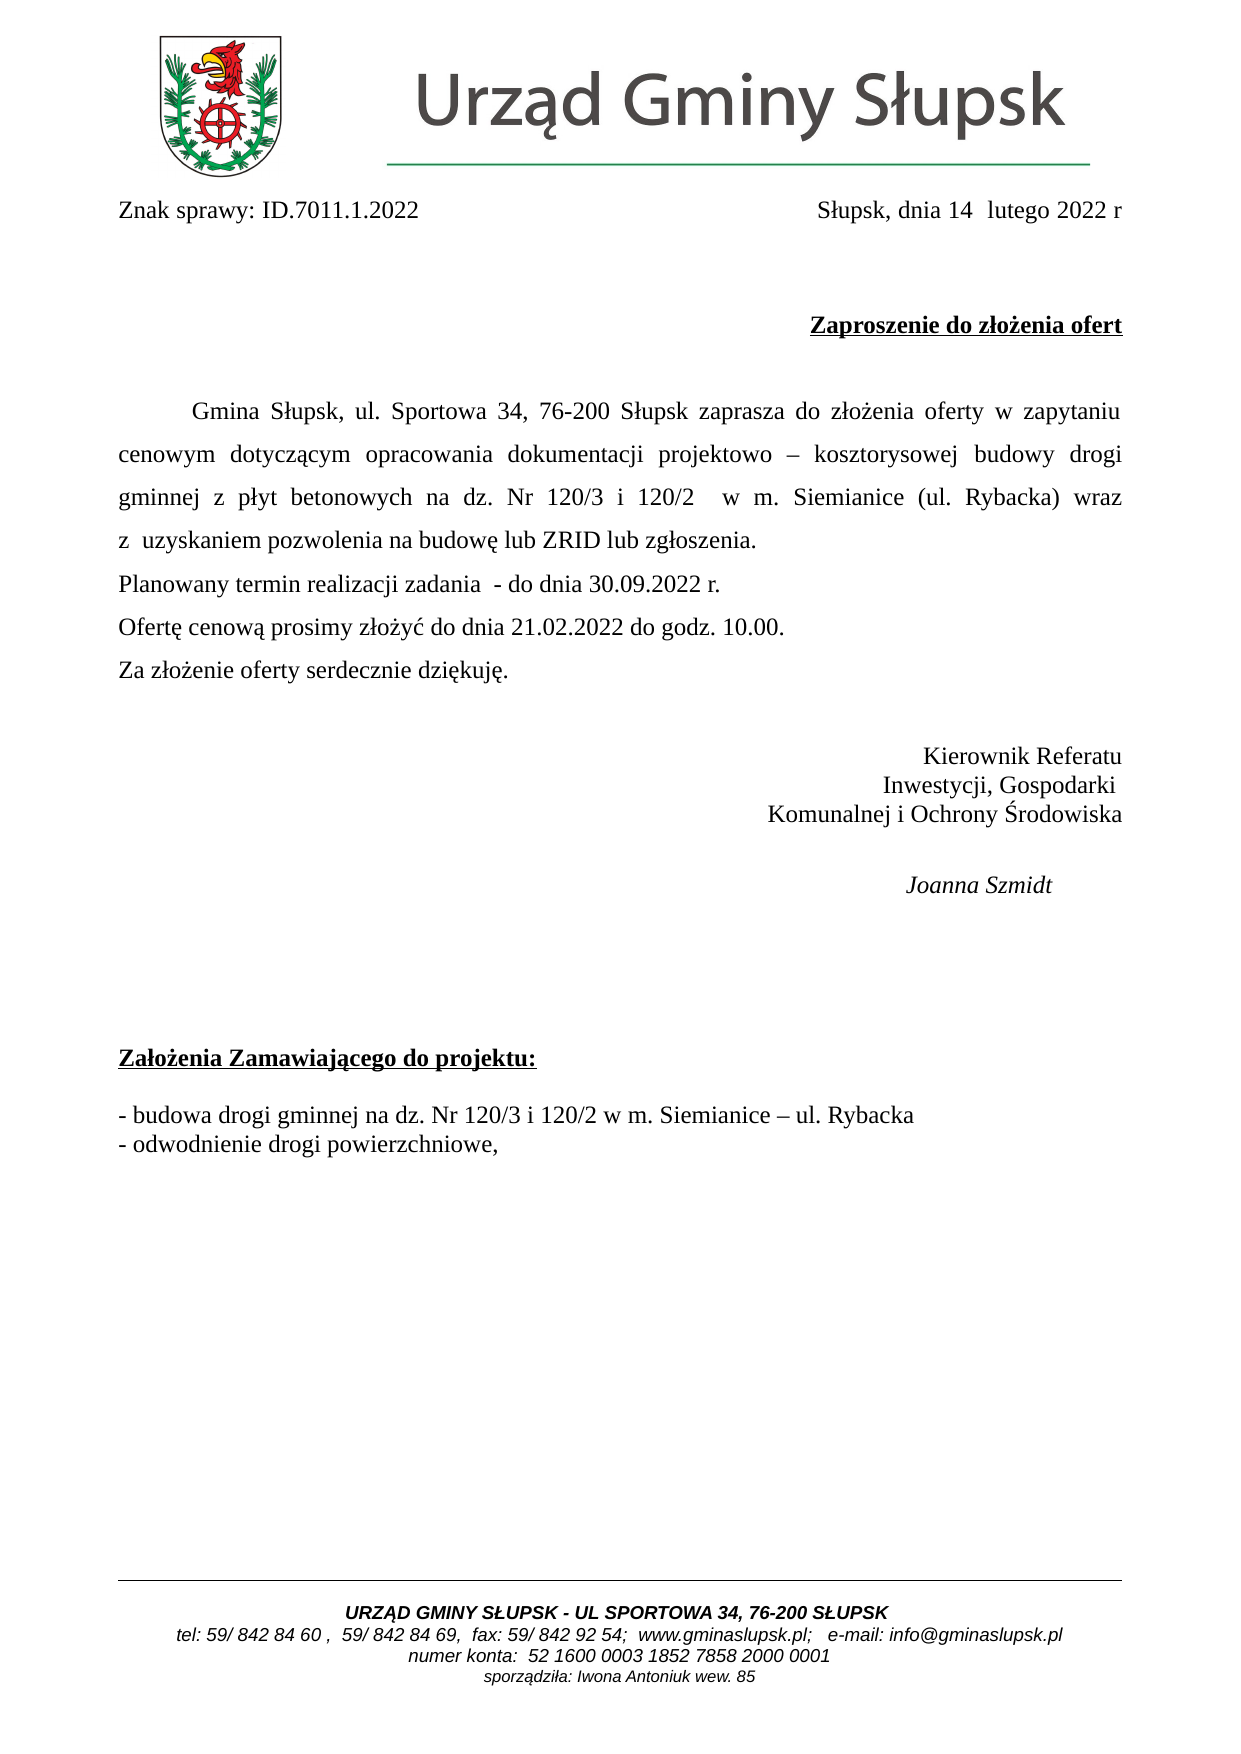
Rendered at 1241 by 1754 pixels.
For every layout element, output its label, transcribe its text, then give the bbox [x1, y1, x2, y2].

text Joanna Szmidt [118, 871, 1122, 899]
text Gmina Słupsk, ul. Sportowa 34, 76-200 Słupsk zaprasza do złożenia oferty w zapytaniu cenowym dotyczącym opracowania dokumentacji projektowo – kosztorysowej budowy drogi gminnej z płyt betonowych na dz. Nr 120/3 i 120/2 w m. Siemianice (ul. Rybacka) wraz z uzyskaniem pozwolenia na budowę lub ZRID lub zgłoszenia. [118, 396, 1122, 554]
text Za złożenie oferty serdecznie dziękuję. [118, 655, 1122, 684]
text Znak sprawy: ID.7011.1.2022 Słupsk, dnia 14 lutego 2022 r [118, 195, 1122, 252]
picture [150, 35, 287, 178]
text Ofertę cenową prosimy złożyć do dnia 21.02.2022 do godz. 10.00. [118, 612, 1122, 641]
text Planowany termin realizacji zadania - do dnia 30.09.2022 r. [118, 569, 1122, 597]
text Komunalnej i Ochrony Środowiska [118, 799, 1122, 827]
text Kierownik Referatu Inwestycji, Gospodarki [118, 741, 1122, 799]
text - budowa drogi gminnej na dz. Nr 120/3 i 120/2 w m. Siemianice – ul. Rybacka [118, 1101, 1122, 1129]
picture [382, 41, 1091, 172]
text - odwodnienie drogi powierzchniowe, [118, 1129, 1122, 1158]
text Zaproszenie do złożenia ofert [118, 310, 1122, 339]
text Założenia Zamawiającego do projektu: [118, 1043, 1122, 1072]
